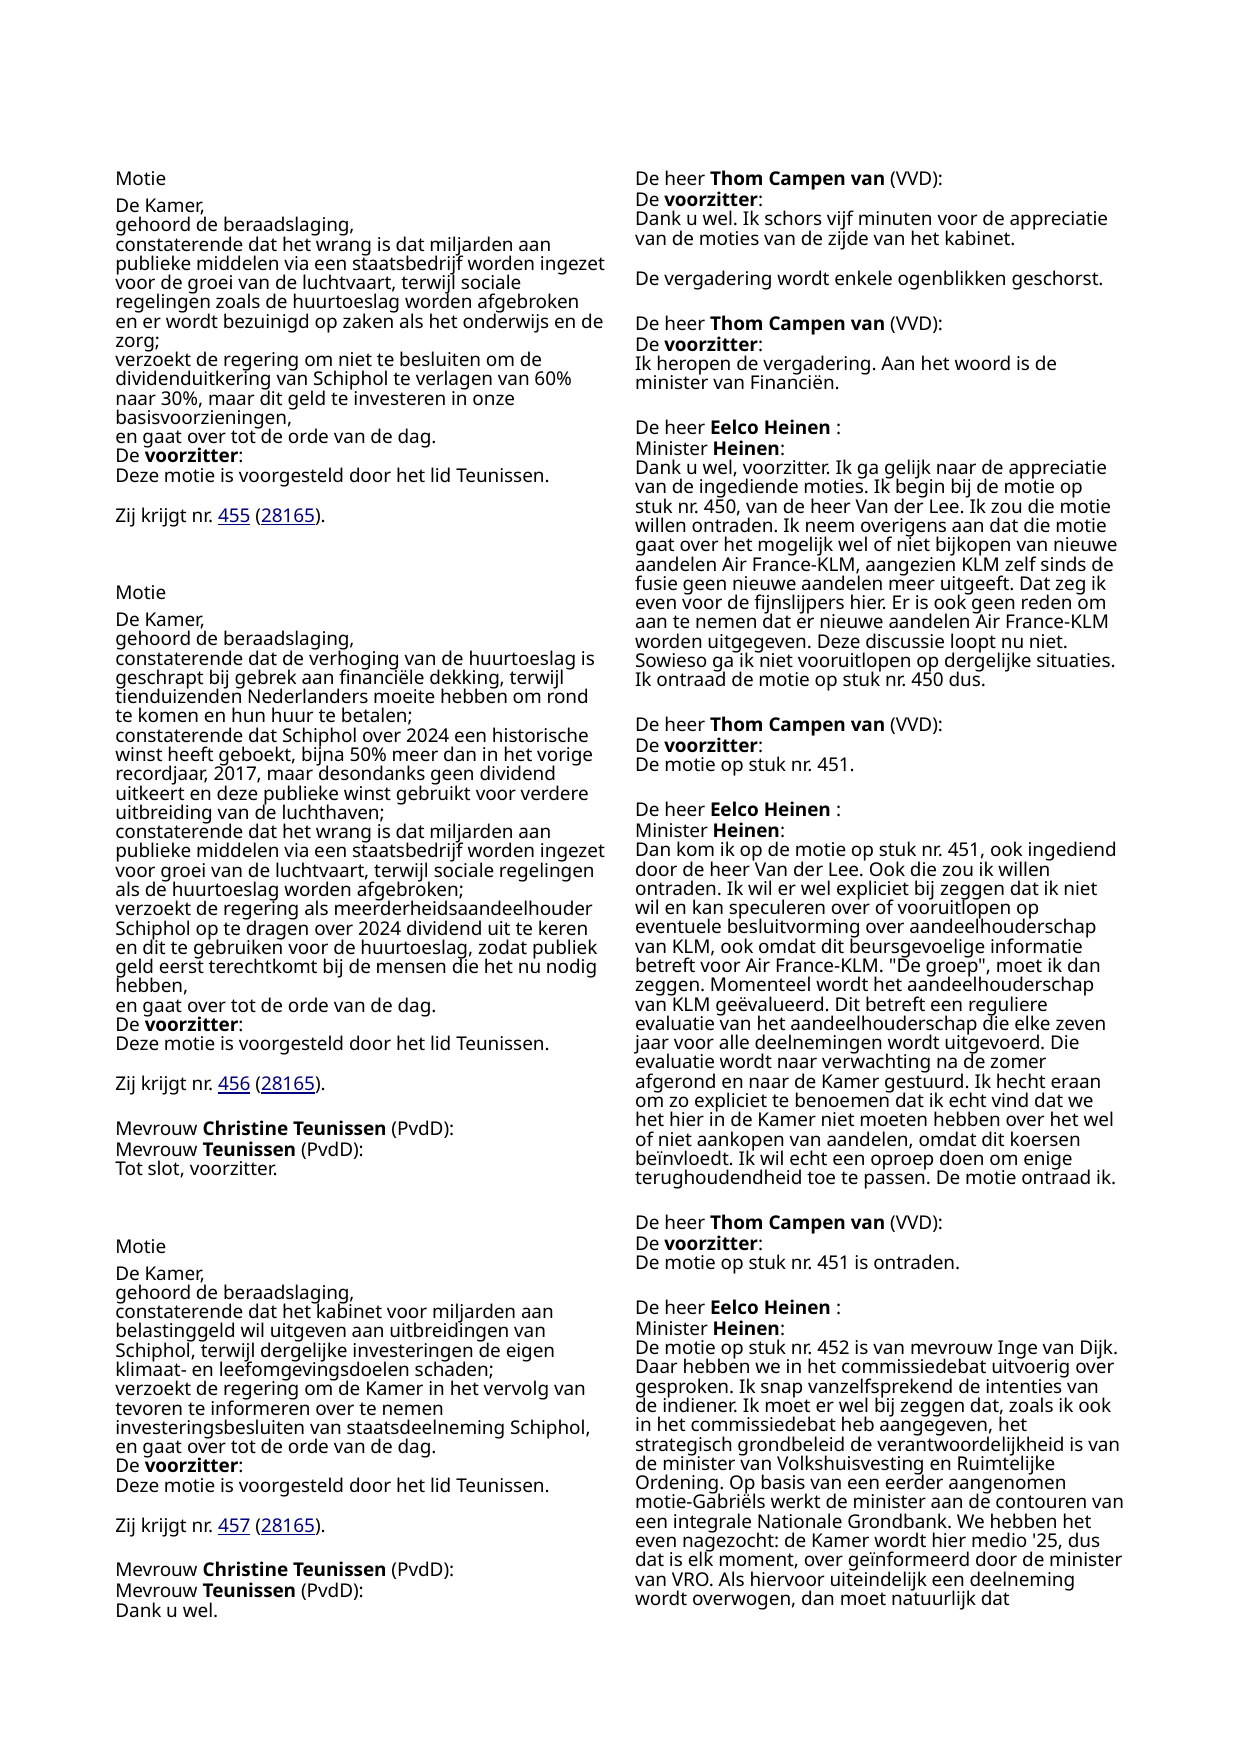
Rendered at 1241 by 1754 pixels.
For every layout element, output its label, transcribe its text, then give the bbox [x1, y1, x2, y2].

text De motie op stuk nr. 452 is van mevrouw Inge van Dijk. Daar hebben we in het commissiedebat uitvoerig over gesproken. Ik snap vanzelfsprekend de intenties van de indiener. Ik moet er wel bij zeggen dat, zoals ik ook in het commissiedebat heb aangegeven, het strategisch grondbeleid de verantwoordelijkheid is van de minister van Volkshuisvesting en Ruimtelijke Ordening. Op basis van een eerder aangenomen motie-Gabriëls werkt de minister aan de contouren van een integrale Nationale Grondbank. We hebben het even nagezocht: de Kamer wordt hier medio '25, dus dat is elk moment, over geïnformeerd door de minister van VRO. Als hiervoor uiteindelijk een deelneming wordt overwogen, dan moet natuurlijk dat [635, 1339, 1125, 1609]
text De heer Eelco Heinen : [635, 1294, 1125, 1320]
text Minister Heinen: [635, 822, 1125, 841]
text De voorzitter: [635, 737, 1125, 756]
text Mevrouw Christine Teunissen (PvdD): [115, 1115, 605, 1141]
text De heer Thom Campen van (VVD): [635, 310, 1125, 336]
text De heer Thom Campen van (VVD): [635, 711, 1125, 737]
text Dank u wel. Ik schors vijf minuten voor de appreciatie van de moties van de zijde van het kabinet. [635, 210, 1125, 249]
text De voorzitter: [115, 447, 605, 467]
text De Kamer, [115, 197, 605, 216]
text De heer Thom Campen van (VVD): [635, 1209, 1125, 1235]
text gehoord de beraadslaging, [115, 630, 605, 650]
text constaterende dat de verhoging van de huurtoeslag is geschrapt bij gebrek aan financiële dekking, terwijl tienduizenden Nederlanders moeite hebben om rond te komen en hun huur te betalen; [115, 650, 605, 727]
text Deze motie is voorgesteld door het lid Teunissen. [115, 467, 605, 486]
text Mevrouw Christine Teunissen (PvdD): [115, 1557, 605, 1582]
text en gaat over tot de orde van de dag. [115, 997, 605, 1016]
text Zij krijgt nr. 456 (28165). [115, 1075, 605, 1094]
text De motie op stuk nr. 451 is ontraden. [635, 1254, 1125, 1273]
text De voorzitter: [635, 1235, 1125, 1254]
text Motie [115, 579, 605, 605]
text De vergadering wordt enkele ogenblikken geschorst. [635, 270, 1125, 289]
text gehoord de beraadslaging, [115, 1284, 605, 1303]
text Motie [115, 1233, 605, 1259]
text De heer Eelco Heinen : [635, 414, 1125, 440]
text Dan kom ik op de motie op stuk nr. 451, ook ingediend door de heer Van der Lee. Ook die zou ik willen ontraden. Ik wil er wel expliciet bij zeggen dat ik niet wil en kan speculeren over of vooruitlopen op eventuele besluitvorming over aandeelhouderschap van KLM, ook omdat dit beursgevoelige informatie betreft voor Air France-KLM. "De groep", moet ik dan zeggen. Momenteel wordt het aandeelhouderschap van KLM geëvalueerd. Dit betreft een reguliere evaluatie van het aandeelhouderschap die elke zeven jaar voor alle deelnemingen wordt uitgevoerd. Die evaluatie wordt naar verwachting na de zomer afgerond en naar de Kamer gestuurd. Ik hecht eraan om zo expliciet te benoemen dat ik echt vind dat we het hier in de Kamer niet moeten hebben over het wel of niet aankopen van aandelen, omdat dit koersen beïnvloedt. Ik wil echt een oproep doen om enige terughoudendheid toe te passen. De motie ontraad ik. [635, 841, 1125, 1188]
text Zij krijgt nr. 455 (28165). [115, 507, 605, 526]
text Mevrouw Teunissen (PvdD): [115, 1141, 605, 1160]
text De voorzitter: [115, 1457, 605, 1477]
text Minister Heinen: [635, 440, 1125, 459]
text De voorzitter: [115, 1016, 605, 1035]
text De heer Eelco Heinen : [635, 796, 1125, 822]
text Dank u wel, voorzitter. Ik ga gelijk naar de appreciatie van de ingediende moties. Ik begin bij de motie op stuk nr. 450, van de heer Van der Lee. Ik zou die motie willen ontraden. Ik neem overigens aan dat die motie gaat over het mogelijk wel of niet bijkopen van nieuwe aandelen Air France-KLM, aangezien KLM zelf sinds de fusie geen nieuwe aandelen meer uitgeeft. Dat zeg ik even voor de fijnslijpers hier. Er is ook geen reden om aan te nemen dat er nieuwe aandelen Air France-KLM worden uitgegeven. Deze discussie loopt nu niet. Sowieso ga ik niet vooruitlopen op dergelijke situaties. Ik ontraad de motie op stuk nr. 450 dus. [635, 459, 1125, 691]
text constaterende dat Schiphol over 2024 een historische winst heeft geboekt, bijna 50% meer dan in het vorige recordjaar, 2017, maar desondanks geen dividend uitkeert en deze publieke winst gebruikt voor verdere uitbreiding van de luchthaven; [115, 727, 605, 823]
text constaterende dat het wrang is dat miljarden aan publieke middelen via een staatsbedrijf worden ingezet voor de groei van de luchtvaart, terwijl sociale regelingen zoals de huurtoeslag worden afgebroken en er wordt bezuinigd op zaken als het onderwijs en de zorg; [115, 236, 605, 351]
text verzoekt de regering om niet te besluiten om de dividenduitkering van Schiphol te verlagen van 60% naar 30%, maar dit geld te investeren in onze basisvoorzieningen, [115, 351, 605, 428]
text Ik heropen de vergadering. Aan het woord is de minister van Financiën. [635, 355, 1125, 393]
text Minister Heinen: [635, 1320, 1125, 1339]
text Deze motie is voorgesteld door het lid Teunissen. [115, 1477, 605, 1496]
text en gaat over tot de orde van de dag. [115, 428, 605, 447]
text De voorzitter: [635, 336, 1125, 355]
text gehoord de beraadslaging, [115, 216, 605, 236]
text De motie op stuk nr. 451. [635, 756, 1125, 776]
text De voorzitter: [635, 191, 1125, 210]
text Tot slot, voorzitter. [115, 1160, 605, 1179]
text verzoekt de regering als meerderheidsaandeelhouder Schiphol op te dragen over 2024 dividend uit te keren en dit te gebruiken voor de huurtoeslag, zodat publiek geld eerst terechtkomt bij de mensen die het nu nodig hebben, [115, 900, 605, 997]
text Motie [115, 165, 605, 191]
text De Kamer, [115, 611, 605, 630]
text constaterende dat het wrang is dat miljarden aan publieke middelen via een staatsbedrijf worden ingezet voor groei van de luchtvaart, terwijl sociale regelingen als de huurtoeslag worden afgebroken; [115, 823, 605, 900]
text De heer Thom Campen van (VVD): [635, 165, 1125, 191]
text en gaat over tot de orde van de dag. [115, 1438, 605, 1457]
text Deze motie is voorgesteld door het lid Teunissen. [115, 1035, 605, 1054]
text Mevrouw Teunissen (PvdD): [115, 1582, 605, 1602]
text Zij krijgt nr. 457 (28165). [115, 1517, 605, 1536]
text constaterende dat het kabinet voor miljarden aan belastinggeld wil uitgeven aan uitbreidingen van Schiphol, terwijl dergelijke investeringen de eigen klimaat- en leefomgevingsdoelen schaden; [115, 1303, 605, 1380]
text De Kamer, [115, 1264, 605, 1284]
text verzoekt de regering om de Kamer in het vervolg van tevoren te informeren over te nemen investeringsbesluiten van staatsdeelneming Schiphol, [115, 1380, 605, 1438]
text Dank u wel. [115, 1602, 605, 1621]
